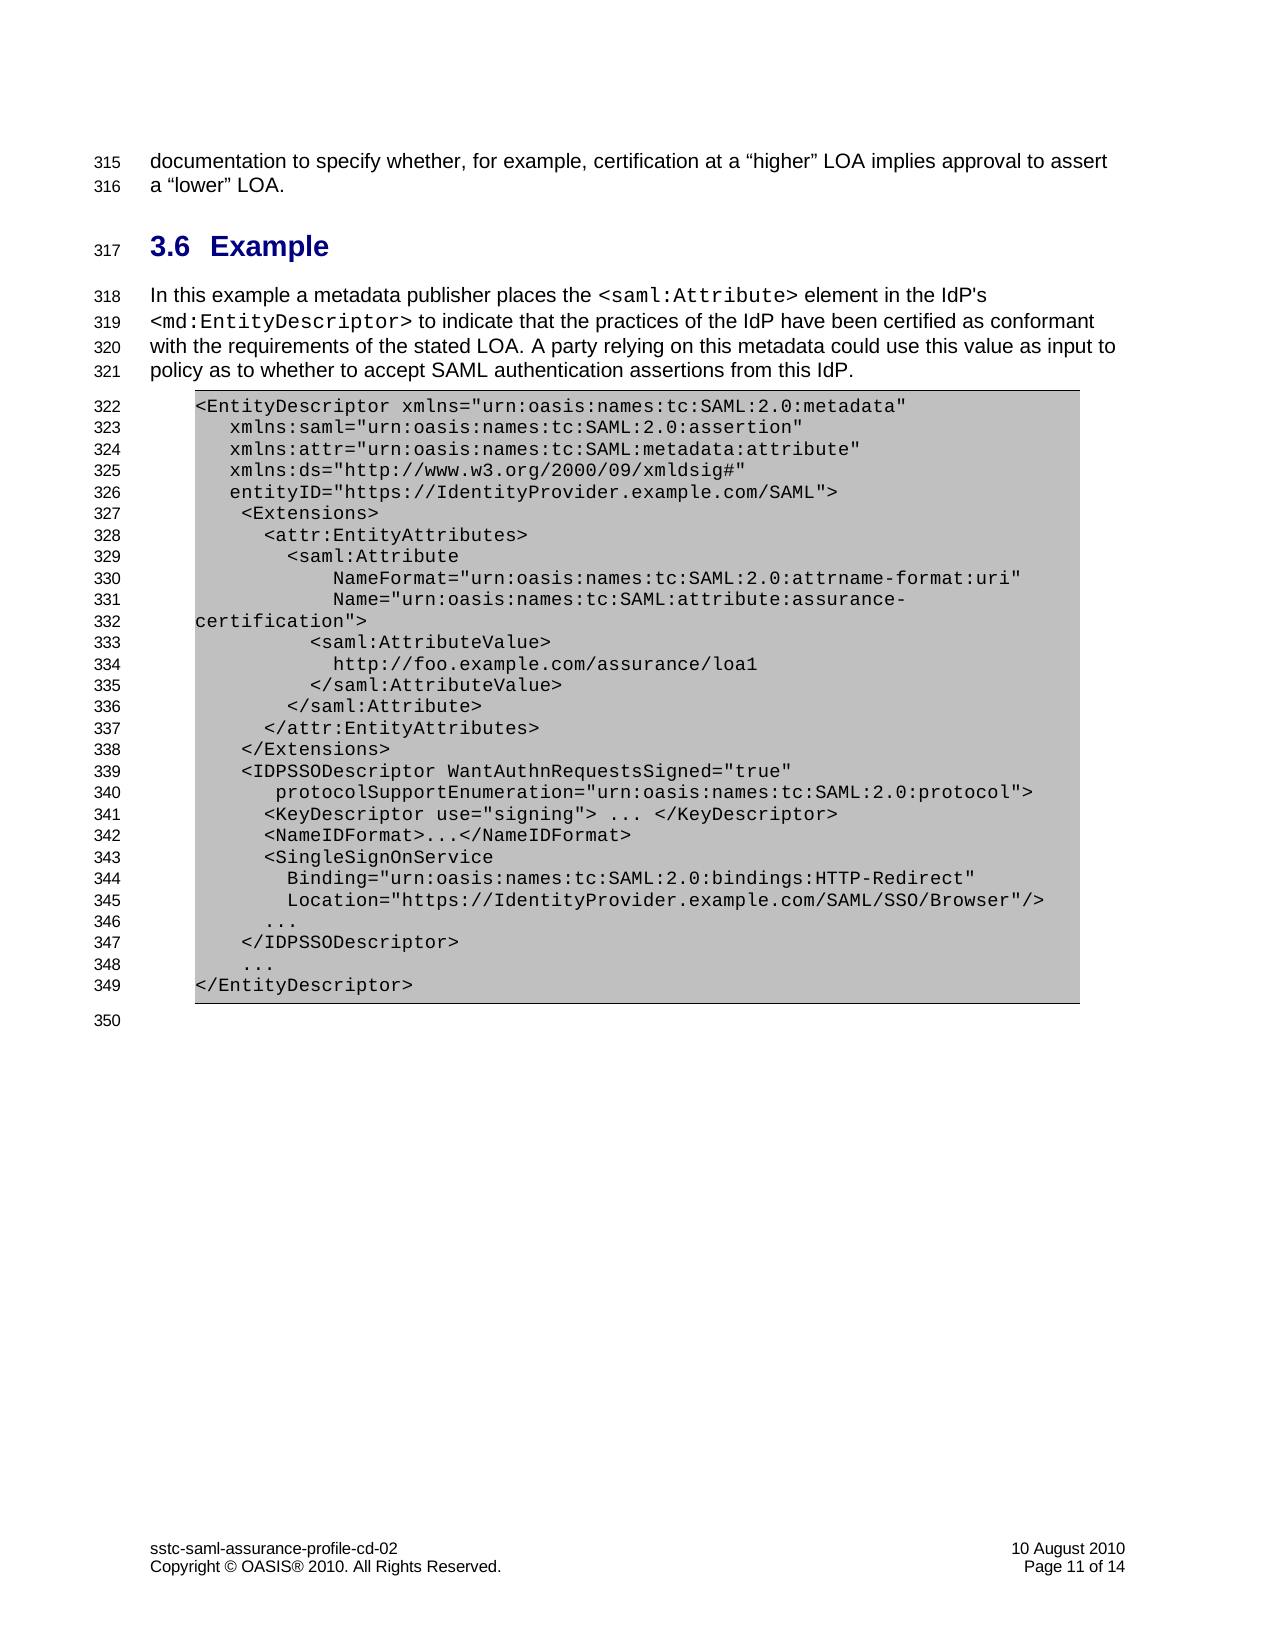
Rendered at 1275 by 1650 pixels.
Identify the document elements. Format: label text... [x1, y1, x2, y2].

subtitle Example [150, 230, 1125, 263]
text Name="urn:oasis:names:tc:SAML:attribute:assurance-certification"> [195, 583, 1080, 626]
text <saml:Attribute [195, 540, 1080, 562]
text http://foo.example.com/assurance/loa1 [195, 647, 1080, 669]
text Location="https://IdentityProvider.example.com/SAML/SSO/Browser"/> [195, 883, 1080, 905]
text <SingleSignOnService [195, 841, 1080, 862]
text xmlns:saml="urn:oasis:names:tc:SAML:2.0:assertion" [195, 411, 1080, 433]
text </IDPSSODescriptor> [195, 926, 1080, 948]
text <NameIDFormat>...</NameIDFormat> [195, 819, 1080, 841]
text xmlns:attr="urn:oasis:names:tc:SAML:metadata:attribute" [195, 433, 1080, 454]
text </EntityDescriptor> [195, 969, 1080, 1003]
text ... [195, 948, 1080, 969]
text <EntityDescriptor xmlns="urn:oasis:names:tc:SAML:2.0:metadata" [195, 391, 1080, 411]
text Binding="urn:oasis:names:tc:SAML:2.0:bindings:HTTP-Redirect" [195, 862, 1080, 883]
text <IDPSSODescriptor WantAuthnRequestsSigned="true" [195, 755, 1080, 776]
text documentation to specify whether, for example, certification at a “higher” LOA implies approval to assert a “lower” LOA. [150, 150, 1125, 197]
text protocolSupportEnumeration="urn:oasis:names:tc:SAML:2.0:protocol"> [195, 776, 1080, 798]
text </Extensions> [195, 733, 1080, 755]
text ... [195, 905, 1080, 926]
text In this example a metadata publisher places the <saml:Attribute> element in the IdP's <md:EntityDescriptor> to indicate that the practices of the IdP have been certified as conformant with the requirements of the stated LOA. A party relying on this metadata could use this value as input to policy as to whether to accept SAML authentication assertions from this IdP. [150, 284, 1125, 382]
text <attr:EntityAttributes> [195, 519, 1080, 540]
text <Extensions> [195, 497, 1080, 519]
text </saml:AttributeValue> [195, 669, 1080, 690]
text <saml:AttributeValue> [195, 626, 1080, 647]
text <KeyDescriptor use="signing"> ... </KeyDescriptor> [195, 798, 1080, 819]
text NameFormat="urn:oasis:names:tc:SAML:2.0:attrname-format:uri" [195, 562, 1080, 583]
text </attr:EntityAttributes> [195, 712, 1080, 733]
text </saml:Attribute> [195, 690, 1080, 712]
text entityID="https://IdentityProvider.example.com/SAML"> [195, 476, 1080, 497]
text xmlns:ds="http://www.w3.org/2000/09/xmldsig#" [195, 454, 1080, 476]
